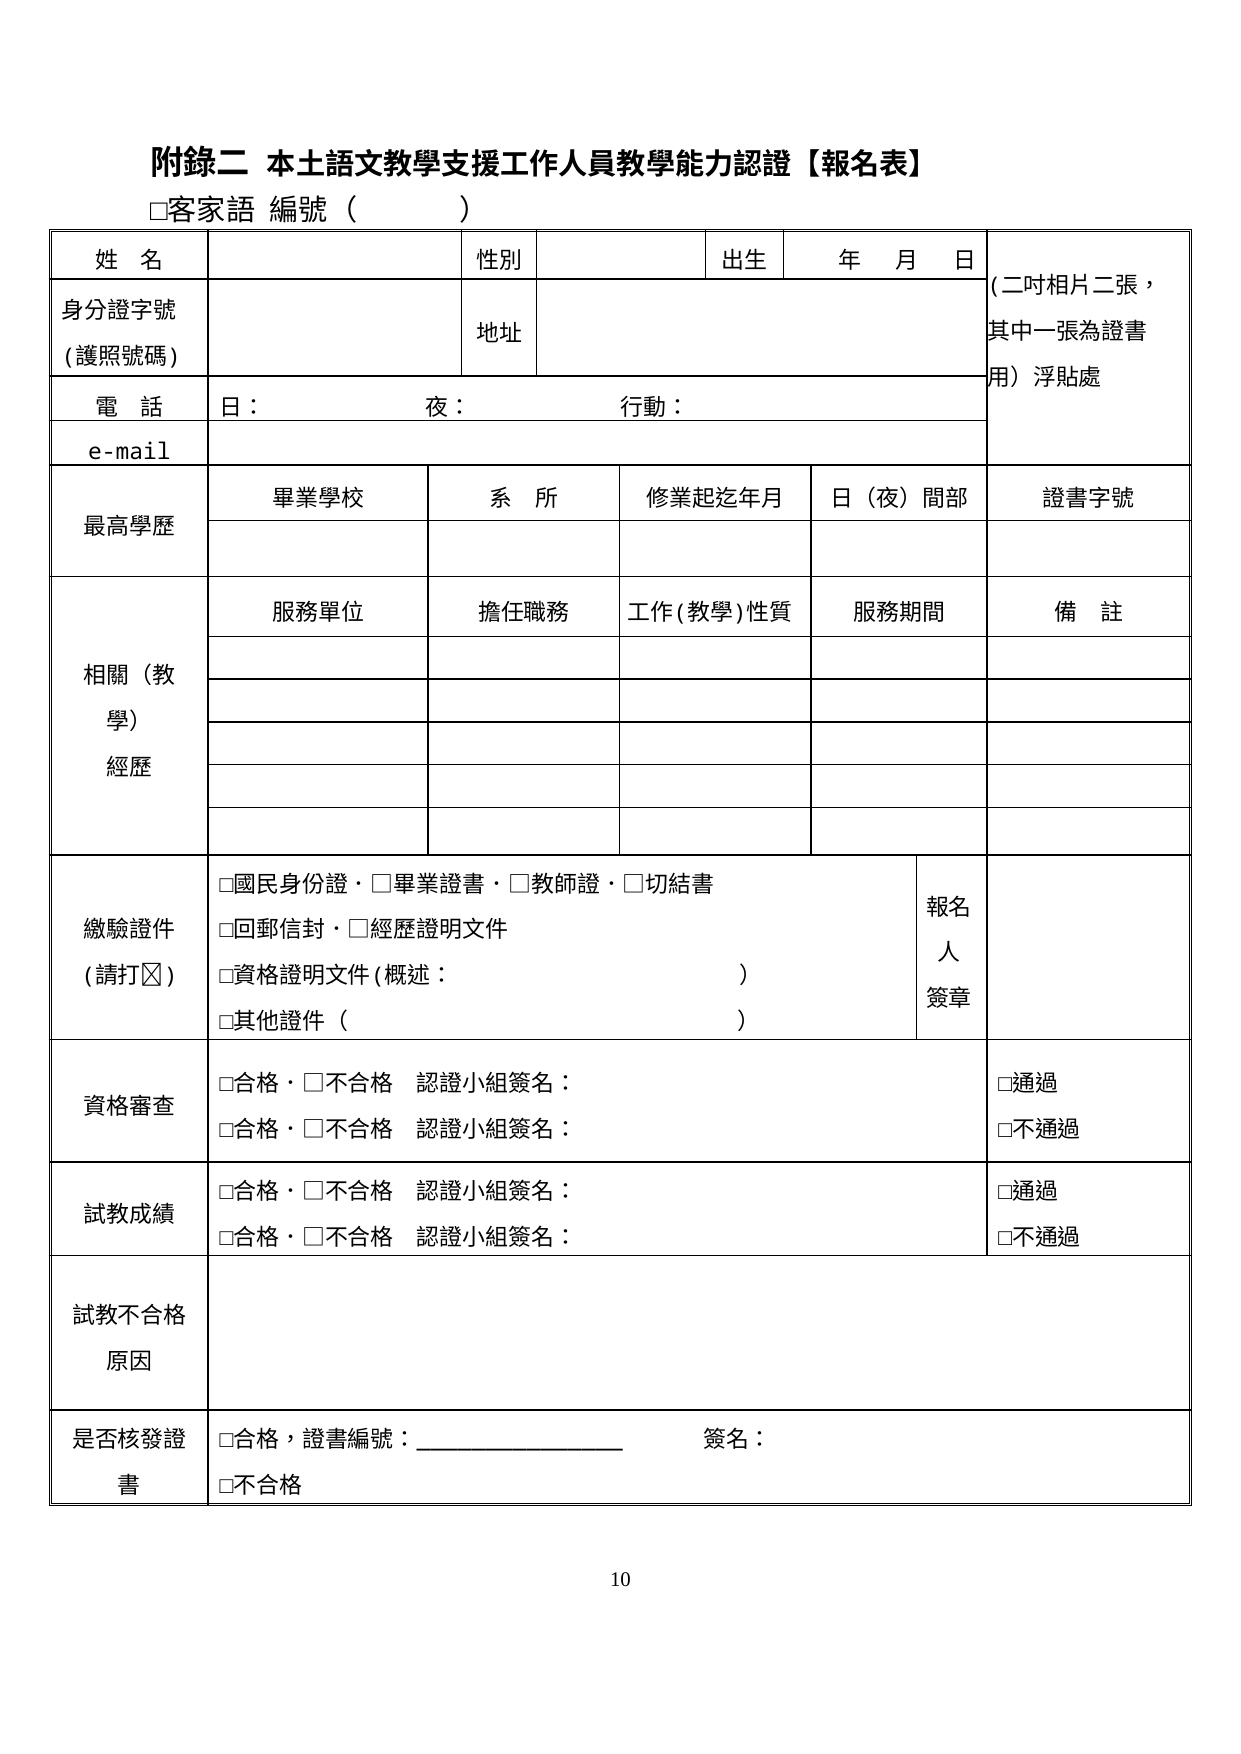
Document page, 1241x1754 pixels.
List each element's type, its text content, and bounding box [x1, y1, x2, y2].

table_cell [429, 808, 619, 854]
table_cell [988, 521, 1189, 576]
table_cell 最高學歷 [52, 466, 207, 576]
table_cell 修業起迄年月 [620, 466, 810, 519]
table_cell [988, 637, 1189, 678]
table_cell 繳驗證件 (請打) [52, 856, 207, 1039]
table_cell [209, 765, 427, 806]
table_cell 日（夜）間部 [812, 466, 986, 519]
table_cell [812, 521, 986, 576]
table_cell 服務單位 [209, 577, 427, 636]
table_cell 日： 夜： 行動： [209, 377, 986, 420]
table_cell 相關（教學） 經歷 [52, 577, 207, 854]
table_cell 擔任職務 [429, 577, 619, 636]
table_cell □合格．□不合格 認證小組簽名： □合格．□不合格 認證小組簽名： [209, 1040, 986, 1161]
table_cell 試教成績 [52, 1163, 207, 1254]
table_cell [988, 680, 1189, 721]
table_cell [620, 521, 810, 576]
table_cell 工作(教學)性質 [620, 577, 810, 636]
table_cell [620, 765, 810, 806]
table_header [537, 232, 705, 278]
table_cell [988, 856, 1189, 1039]
table_cell 畢業學校 [209, 466, 427, 519]
table_cell [209, 723, 427, 764]
table_cell 資格審查 [52, 1040, 207, 1161]
text □客家語 編號（ ） [150, 183, 1090, 229]
table_header 出生 [706, 232, 783, 278]
table_cell □國民身份證．□畢業證書．□教師證．□切結書 □回郵信封．□經歷證明文件 □資格證明文件(概述： ） □其他證件（ ） [209, 856, 916, 1039]
table_header 性別 [462, 232, 536, 278]
table_cell 電 話 [52, 377, 207, 420]
table_cell [620, 808, 810, 854]
table_cell 備 註 [988, 577, 1189, 636]
table_cell □合格．□不合格 認證小組簽名： □合格．□不合格 認證小組簽名： [209, 1163, 986, 1254]
table_cell 地址 [462, 280, 536, 375]
table_cell □通過 □不通過 [988, 1163, 1189, 1254]
table_cell [812, 680, 986, 721]
table_cell [209, 421, 986, 464]
table_cell [429, 680, 619, 721]
table_cell [812, 765, 986, 806]
table_cell [429, 765, 619, 806]
table_cell [620, 637, 810, 678]
table_cell 證書字號 [988, 466, 1189, 519]
table_cell [620, 723, 810, 764]
table_cell [429, 521, 619, 576]
table_cell [209, 280, 461, 375]
table_cell [209, 637, 427, 678]
table_header [209, 232, 461, 278]
table_cell [988, 765, 1189, 806]
table_cell [812, 723, 986, 764]
table_cell [209, 521, 427, 576]
table_cell [209, 808, 427, 854]
table_cell 身分證字號(護照號碼) [52, 280, 207, 375]
table_cell 試教不合格原因 [52, 1256, 207, 1409]
table_cell [537, 280, 986, 375]
table_cell 服務期間 [812, 577, 986, 636]
table_cell [812, 637, 986, 678]
subtitle 附錄二 本土語文教學支援工作人員教學能力認證【報名表】 [150, 137, 1090, 183]
table_cell 報名人 簽章 [917, 856, 986, 1039]
table_cell □通過 □不通過 [988, 1040, 1189, 1161]
table_header 姓 名 [52, 232, 207, 278]
table_cell [429, 637, 619, 678]
table_header (二吋相片二張，其中一張為證書用）浮貼處 [988, 232, 1189, 464]
table_header 年 月 日 [784, 232, 986, 278]
table_cell [812, 808, 986, 854]
table_cell [988, 723, 1189, 764]
table_cell [209, 680, 427, 721]
table_cell e-mail [52, 421, 207, 464]
table_cell [429, 723, 619, 764]
table_cell [988, 808, 1189, 854]
table_cell [620, 680, 810, 721]
table_cell 是否核發證書 [52, 1411, 207, 1503]
table_cell 系 所 [429, 466, 619, 519]
table_cell □合格，證書編號：_______________ 簽名： □不合格 [209, 1411, 1189, 1503]
table_cell [209, 1256, 1189, 1409]
